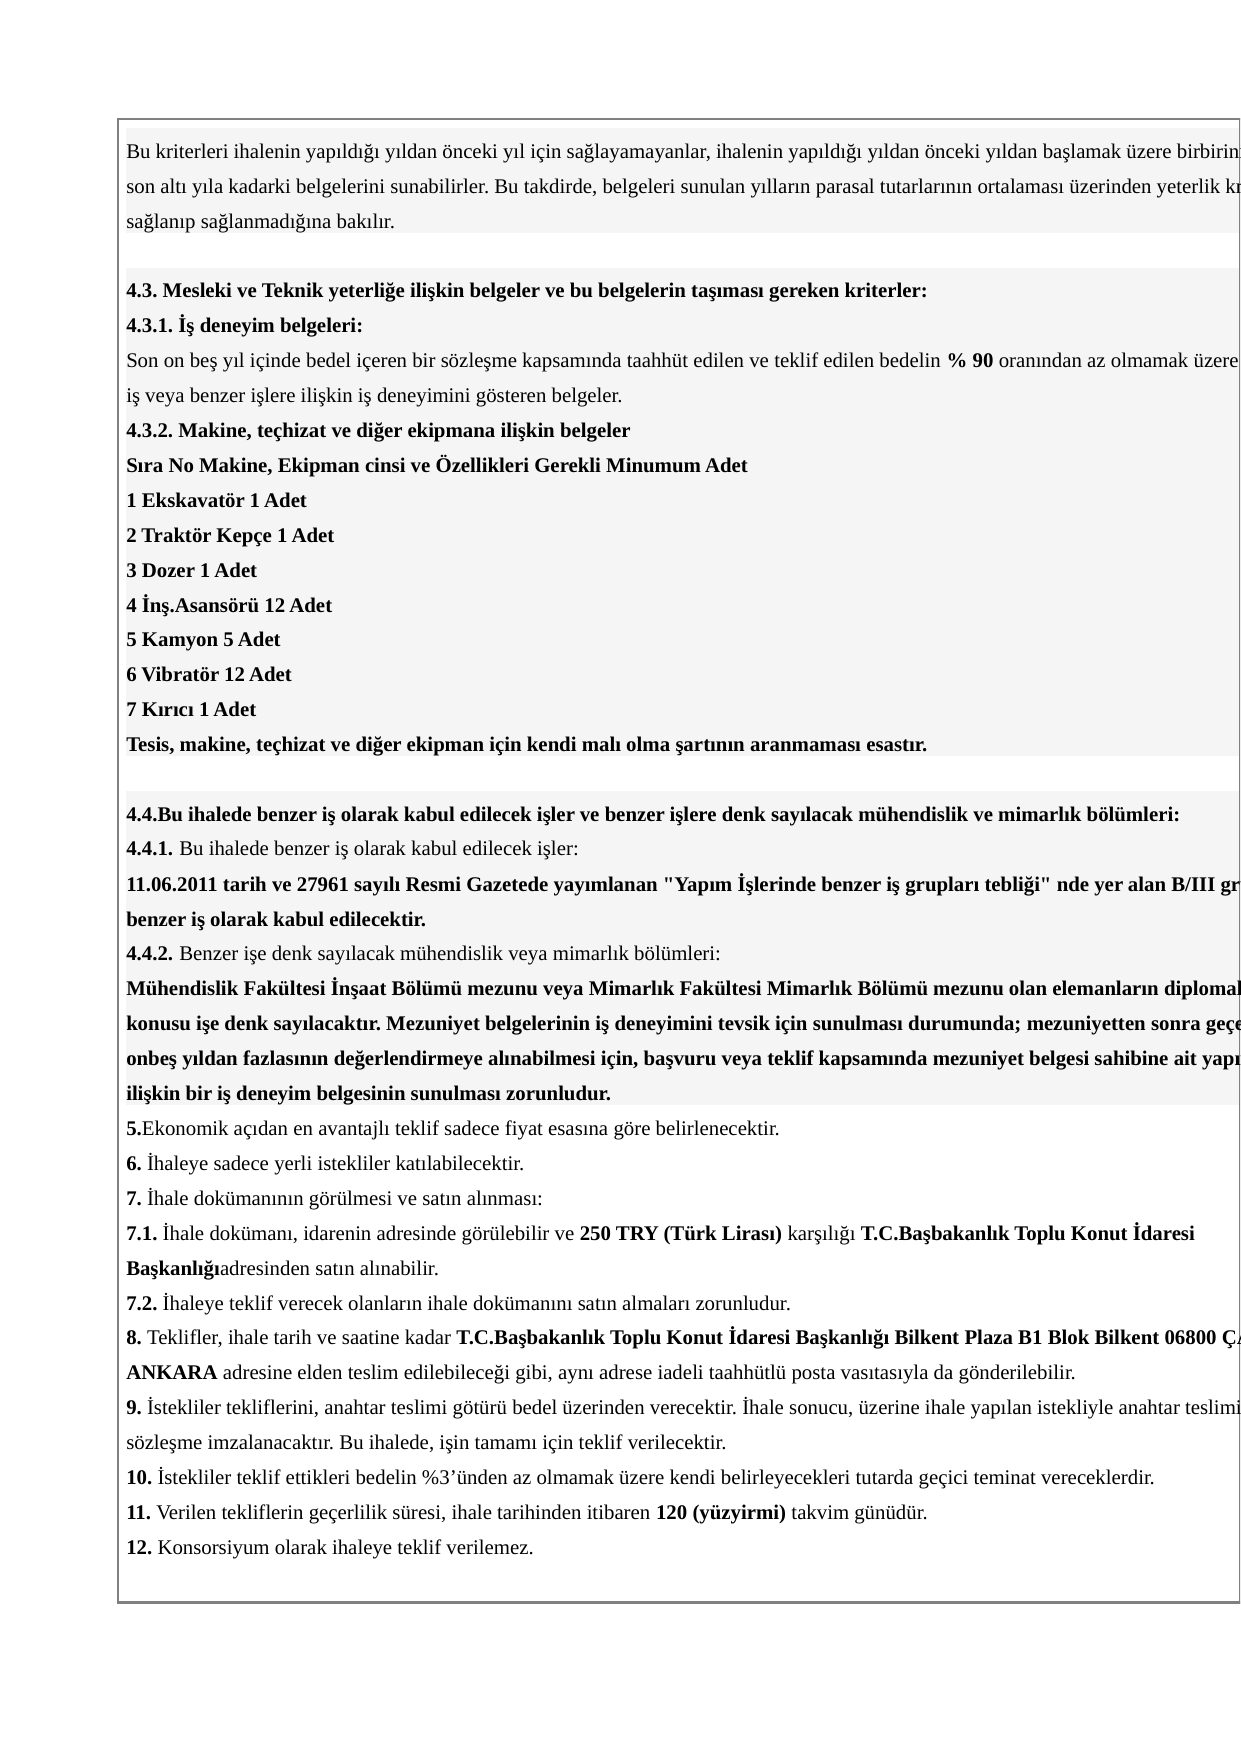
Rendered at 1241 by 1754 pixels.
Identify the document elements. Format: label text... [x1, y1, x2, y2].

table_cell 11.06.2011 tarih ve 27961 sayılı Resmi Gazetede yayımlanan "Yapım İşlerinde benzer iş grupları tebliği" nde yer alan B/III grubu işler benzer iş olarak kabul edilecektir. [126, 861, 1239, 931]
table_cell 4.4.2. Benzer işe denk sayılacak mühendislik veya mimarlık bölümleri: [126, 931, 1239, 966]
table_cell İsteklinin ihalenin yapıldığı yıldan önceki yıla ait, aşağıda belirtilen belgelerden birini sunması yeterlidir; a) Toplam cirosunu gösteren gelir tablosu, b) Taahhüt altında devam eden yapım işlerinin gerçekleştirilen kısmının veya bitirilen yapım işlerinin parasal tutarını gösteren faturalar. İsteklinin cirosunun teklif ettiği bedelin % 25 inden, taahhüt altında devam eden yapım işlerinin gerçekleştirilen kısmının veya bitirilen yapım işlerinin parasal tutarı için ise teklif edilen bedelin % 15 inden az olmaması gerekir. Bu kriterlerden herhangi birini sağlayan ve sağladığı kritere ilişkin belgeyi sunan istekli yeterli kabul edilecektir. Bu kriterleri ihalenin yapıldığı yıldan önceki yıl için sağlayamayanlar, ihalenin yapıldığı yıldan önceki yıldan başlamak üzere birbirini takip eden son altı yıla kadarki belgelerini sunabilirler. Bu takdirde, belgeleri sunulan yılların parasal tutarlarının ortalaması üzerinden yeterlik kriterlerinin sağlanıp sağlanmadığına bakılır. [126, 128, 1239, 233]
table_header T.C. BAŞBAKANLIK TOPLU KONUT İDARESİ BAŞKANLIĞI (TOKİ) İHALE İLANI YAPIM İŞİ YAPTIRILACAKTIR. Toplu Konut İdaresi Başkanlığı Toplu Konut İdaresi Başkanlığı Ordu Merkez Memursen 1'er Adet 32 Derslikli İlköğretim Okulu ve 24 Derslikli Lise İnşaatı İle Ordu Merkez Karacaören Köyü Toplu Konut Alanı Bağlantı Yolu İnşaatları Altyapı ve Çevre Düzenlemesi İşi yapım işi 4734 sayılı Kamu İhale Kanununun 19 uncu maddesine göre açık ihale usulü ile ihale edilecektir. İhaleye ilişkin ayrıntılı bilgiler aşağıda yer almaktadır. 2-İhale konusu yapım işinin 3- İhalenin 4. İhaleye katılabilme şartları ve istenilen belgeler ile yeterlik değerlendirmesinde uygulanacak kriterler: 4.1. İhaleye katılma şartları ve istenilen belgeler: 4.1.1. Mevzuatı gereği kayıtlı olduğu Ticaret ve/veya Sanayi Odası ya da Esnaf ve Sanatkarlar Odası veya ilgili Meslek Odası Belgesi. 4.1.1.1. Gerçek kişi olması halinde, kayıtlı olduğu ticaret ve/veya sanayi odasından ya da esnaf ve sânatkar odasından veya ilgili meslek odasından, ilk ilan veya ihale tarihinin içinde bulunduğu yılda alınmış, odaya kayıtlı olduğunu gösterir belge, 4.1.1.2. Tüzel kişi olması halinde, ilgili mevzuatı gereği kayıtlı bulunduğu Ticaret ve/veya Sanayi Odasından, ilk ilan veya ihale tarihinin içinde bulunduğu yılda alınmış, tüzel kişiliğin odaya kayıtlı olduğunu gösterir belge, 4.1.2. Teklif vermeye yetkili olduğunu gösteren İmza Beyannamesi veya İmza Sirküleri. 4.1.2.1. Gerçek kişi olması halinde, noter tasdikli imza beyannamesi. 4.1.2.2. Tüzel kişi olması halinde, ilgisine göre tüzel kişiliğin ortakları, üyeleri veya kurucuları ile tüzel kişiliğin yönetimindeki görevlileri belirten son durumu gösterir Ticaret Sicil Gazetesi, bu bilgilerin tamamının bir Ticaret Sicil Gazetesinde bulunmaması halinde, bu bilgilerin tümünü göstermek üzere ilgili Ticaret Sicil Gazeteleri veya bu hususları gösteren belgeler ile tüzel kişiliğin noter tasdikli imza sirküleri, 4.1.3. Şekli ve içeriği İdari Şartnamede belirlenen teklif mektubu. 4.1.4. Şekli ve içeriği İdari Şartnamede belirlenen geçici teminat. 4.1.5İhale konusu işte idarenin onayı ile alt yüklenici çalıştırılabilir. Ancak işin tamamı alt yüklenicilere yaptırılamaz. 4.1.6 Tüzel kişi tarafından iş deneyimi göstermek üzere sunulan belgenin, tüzel kişiliğin yarısından fazla hissesine sahip ortağına ait olması halinde, ticaret ve sanayi odası/ticaret odası bünyesinde bulunan ticaret sicil memurlukları veya yeminli mali müşavir ya da serbest muhasebeci mali müşavir tarafından ilk ilan tarihinden sonra düzenlenen ve düzenlendiği tarihten geriye doğru son bir yıldır kesintisiz olarak bu şartın korunduğunu gösteren belge. 5.Ekonomik açıdan en avantajlı teklif sadece fiyat esasına göre belirlenecektir. 6. İhaleye sadece yerli istekliler katılabilecektir. 7. İhale dokümanının görülmesi ve satın alınması: 7.1. İhale dokümanı, idarenin adresinde görülebilir ve 250 TRY (Türk Lirası) karşılığı T.C.Başbakanlık Toplu Konut İdaresi Başkanlığıadresinden satın alınabilir. 7.2. İhaleye teklif verecek olanların ihale dokümanını satın almaları zorunludur. 8. Teklifler, ihale tarih ve saatine kadar T.C.Başbakanlık Toplu Konut İdaresi Başkanlığı Bilkent Plaza B1 Blok Bilkent 06800 ÇANKAYA/ ANKARA adresine elden teslim edilebileceği gibi, aynı adrese iadeli taahhütlü posta vasıtasıyla da gönderilebilir. 9. İstekliler tekliflerini, anahtar teslimi götürü bedel üzerinden verecektir. İhale sonucu, üzerine ihale yapılan istekliyle anahtar teslimi götürü bedel sözleşme imzalanacaktır. Bu ihalede, işin tamamı için teklif verilecektir. 10. İstekliler teklif ettikleri bedelin %3’ünden az olmamak üzere kendi belirleyecekleri tutarda geçici teminat vereceklerdir. 11. Verilen tekliflerin geçerlilik süresi, ihale tarihinden itibaren 120 (yüzyirmi) takvim günüdür. 12. Konsorsiyum olarak ihaleye teklif verilemez. 13. Diğer hususlar: İhalede Uygulanacak Sınır Değer Katsayısı (N) : 1,00 [119, 120, 1239, 1601]
table_header 4.3. Mesleki ve Teknik yeterliğe ilişkin belgeler ve bu belgelerin taşıması gereken kriterler: [126, 268, 1239, 302]
table_cell Son on beş yıl içinde bedel içeren bir sözleşme kapsamında taahhüt edilen ve teklif edilen bedelin % 90 oranından az olmamak üzere ihale konusu iş veya benzer işlere ilişkin iş deneyimini gösteren belgeler. [126, 338, 1239, 407]
table_cell 4.3.1. İş deneyim belgeleri: [126, 303, 1239, 337]
table_header 4.4.Bu ihalede benzer iş olarak kabul edilecek işler ve benzer işlere denk sayılacak mühendislik ve mimarlık bölümleri: [126, 791, 1239, 826]
table_cell Sıra No Makine, Ekipman cinsi ve Özellikleri Gerekli Minumum Adet 1 Ekskavatör 1 Adet 2 Traktör Kepçe 1 Adet 3 Dozer 1 Adet 4 İnş.Asansörü 12 Adet 5 Kamyon 5 Adet 6 Vibratör 12 Adet 7 Kırıcı 1 Adet Tesis, makine, teçhizat ve diğer ekipman için kendi malı olma şartının aranmaması esastır. [126, 442, 1239, 756]
table_cell 4.4.1. Bu ihalede benzer iş olarak kabul edilecek işler: [126, 826, 1239, 861]
table_cell Mühendislik Fakültesi İnşaat Bölümü mezunu veya Mimarlık Fakültesi Mimarlık Bölümü mezunu olan elemanların diplomaları ihale konusu işe denk sayılacaktır. Mezuniyet belgelerinin iş deneyimini tevsik için sunulması durumunda; mezuniyetten sonra geçen sürenin onbeş yıldan fazlasının değerlendirmeye alınabilmesi için, başvuru veya teklif kapsamında mezuniyet belgesi sahibine ait yapım işine ilişkin bir iş deneyim belgesinin sunulması zorunludur. [126, 966, 1239, 1105]
table_cell 4.3.2. Makine, teçhizat ve diğer ekipmana ilişkin belgeler [126, 407, 1239, 442]
